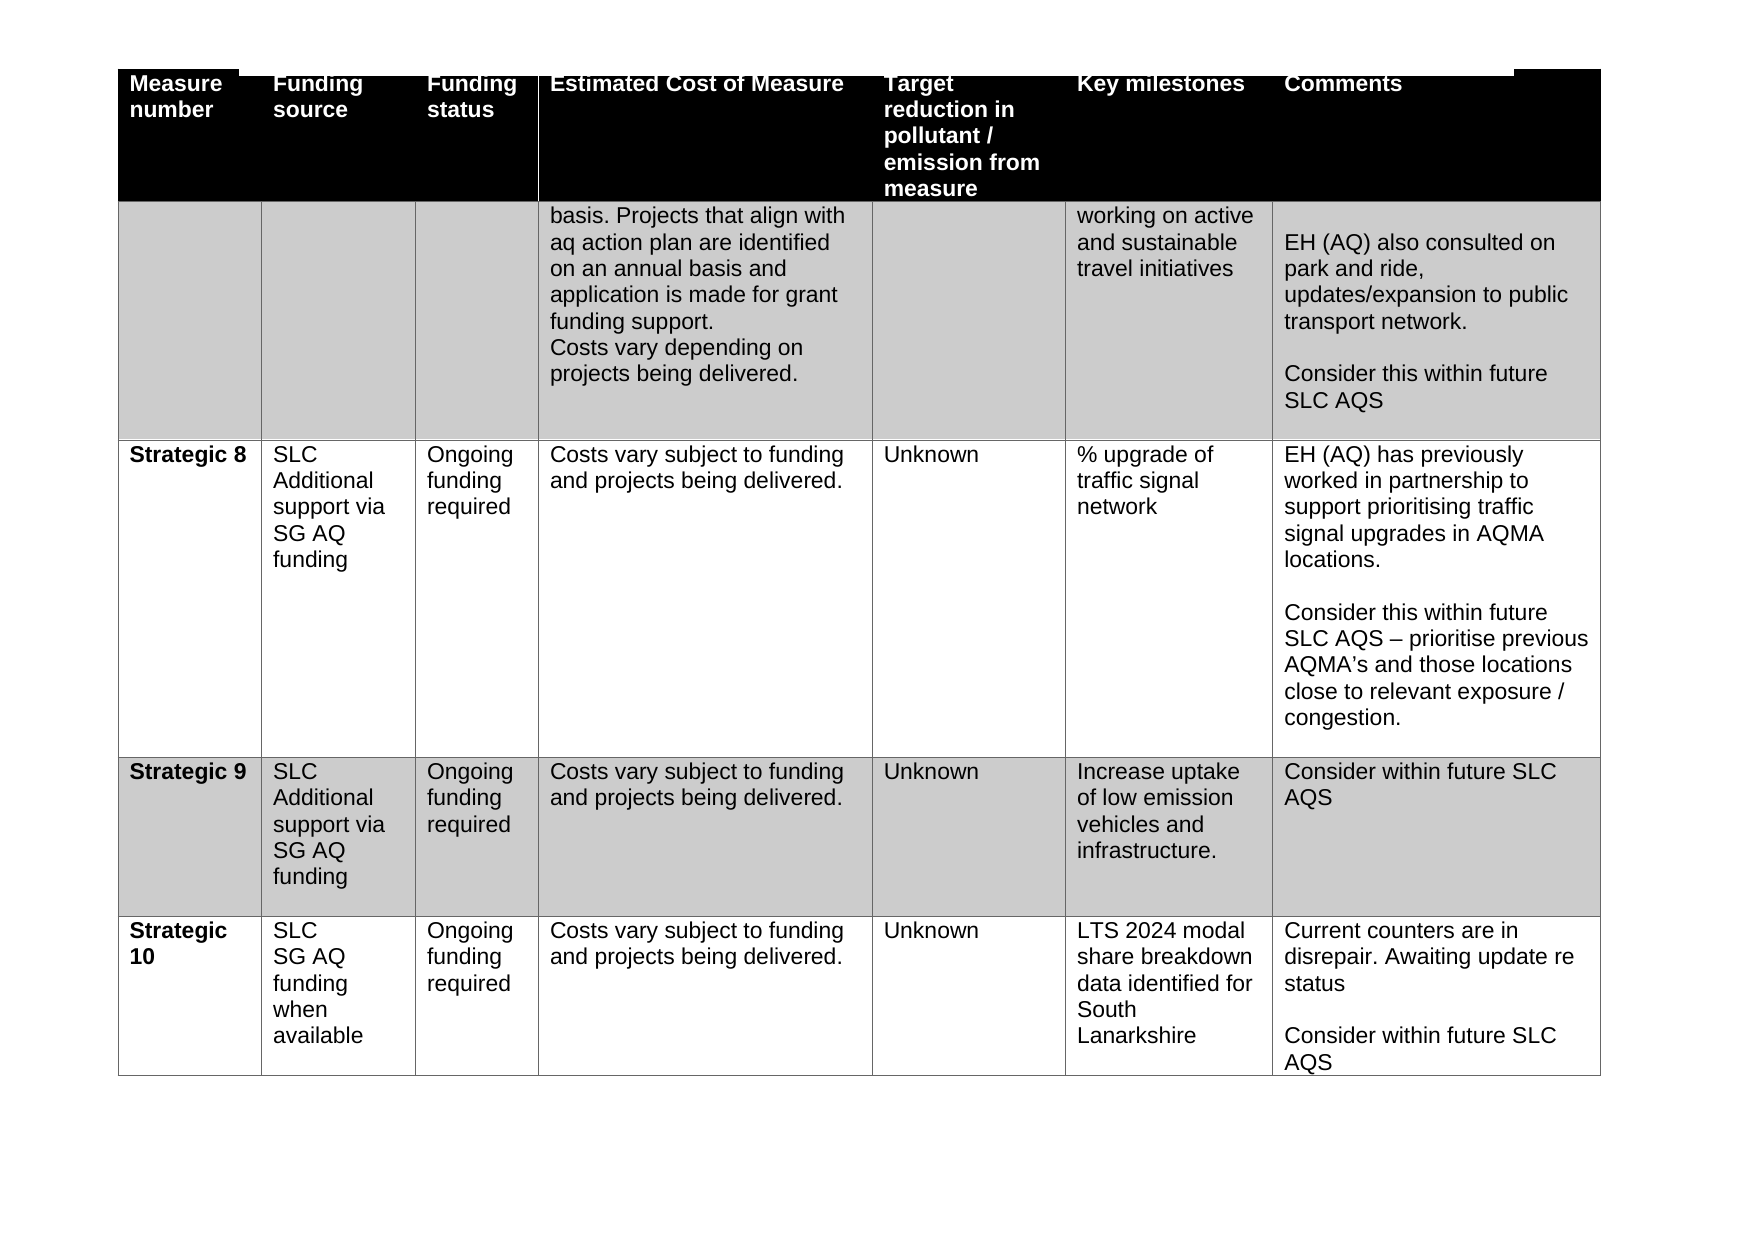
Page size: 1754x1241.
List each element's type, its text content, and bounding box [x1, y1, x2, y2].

table_cell Strategic 8 [119, 441, 261, 757]
table_cell SLC SG AQ funding when available [262, 917, 415, 1075]
table_header Funding source [262, 76, 416, 201]
table_cell LTS 2024 modal share breakdown data identified for South Lanarkshire [1066, 917, 1272, 1075]
table_cell % upgrade of traffic signal network [1066, 441, 1272, 757]
table_cell Ongoing funding required [416, 758, 538, 916]
table_cell Costs vary subject to funding and projects being delivered. [539, 441, 872, 757]
table_cell Unknown [873, 758, 1065, 916]
table_cell working on active and sustainable travel initiatives [1066, 202, 1272, 439]
table_cell SLC Additional support via SG AQ funding [262, 441, 415, 757]
table_cell Unknown [873, 441, 1065, 757]
table_header Measure number [119, 70, 262, 201]
table_cell Ongoing funding required [416, 917, 538, 1075]
table_header Funding status [416, 76, 538, 201]
table_header Comments [1273, 70, 1600, 201]
table_cell Unknown [873, 917, 1065, 1075]
table_cell Ongoing funding required [416, 441, 538, 757]
table_cell Increase uptake of low emission vehicles and infrastructure. [1066, 758, 1272, 916]
table_cell Current counters are in disrepair. Awaiting update re status Consider within future SLC AQS [1273, 917, 1600, 1075]
table_cell [119, 202, 261, 439]
table_cell Costs vary subject to funding and projects being delivered. [539, 758, 872, 916]
table_cell EH (AQ) has previously worked in partnership to support prioritising traffic signal upgrades in AQMA locations. Consider this within future SLC AQS – prioritise previous AQMA’s and those locations close to relevant exposure / congestion. [1273, 441, 1600, 757]
table_cell EH (AQ) also consulted on park and ride, updates/expansion to public transport network. Consider this within future SLC AQS [1273, 202, 1600, 439]
table_cell [416, 202, 538, 439]
table_header Target reduction in pollutant / emission from measure [872, 76, 1066, 201]
table_header Key milestones [1066, 76, 1273, 201]
table_cell basis. Projects that align with aq action plan are identified on an annual basis and application is made for grant funding support. Costs vary depending on projects being delivered. [539, 202, 872, 439]
table_cell Strategic 10 [119, 917, 261, 1075]
table_cell [873, 202, 1065, 439]
table_cell Consider within future SLC AQS [1273, 758, 1600, 916]
table_cell Costs vary subject to funding and projects being delivered. [539, 917, 872, 1075]
table_cell Strategic 9 [119, 758, 261, 916]
table_header Estimated Cost of Measure [539, 76, 872, 201]
table_cell [262, 202, 415, 439]
table_cell SLC Additional support via SG AQ funding [262, 758, 415, 916]
